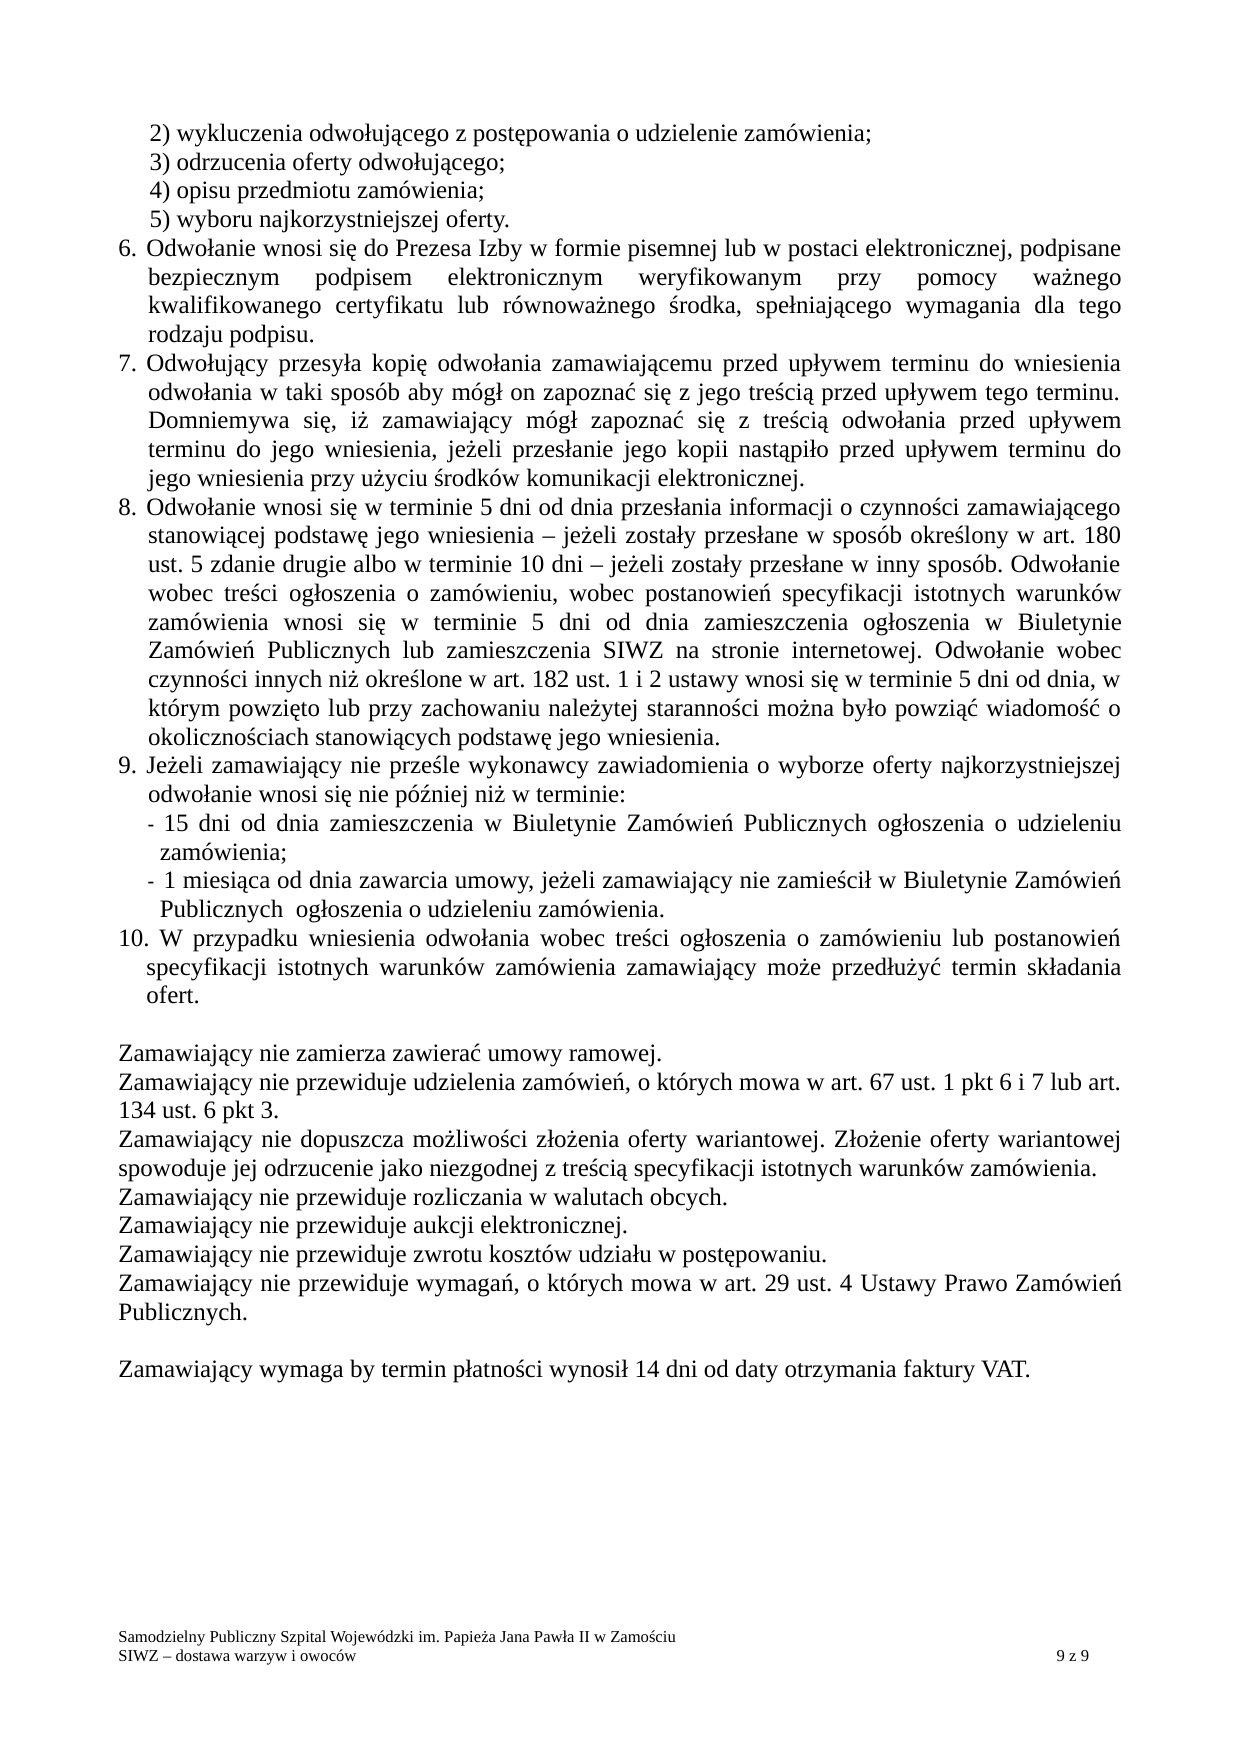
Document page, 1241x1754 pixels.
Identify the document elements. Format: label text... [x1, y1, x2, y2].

text Zamawiający nie przewiduje aukcji elektronicznej. [118, 1211, 1122, 1239]
text Zamawiający nie przewiduje udzielenia zamówień, o których mowa w art. 67 ust. 1 pkt 6 i 7 lub art. 134 ust. 6 pkt 3. [118, 1067, 1122, 1124]
text Zamawiający wymaga by termin płatności wynosił 14 dni od daty otrzymania faktury VAT. [118, 1354, 1122, 1383]
list Odwołanie wnosi się do Prezesa Izby w formie pisemnej lub w postaci elektronicznej, podpisane bezpiecznym podpisem elektronicznym weryfikowanym przy pomocy ważnego kwalifikowanego certyfikatu lub równoważnego środka, spełniającego wymagania dla tego rodzaju podpisu. [118, 233, 1122, 348]
list 1 miesiąca od dnia zawarcia umowy, jeżeli zamawiający nie zamieścił w Biuletynie Zamówień Publicznych ogłoszenia o udzieleniu zamówienia. [148, 866, 1122, 923]
text 4) opisu przedmiotu zamówienia; [118, 176, 1122, 204]
list Odwołujący przesyła kopię odwołania zamawiającemu przed upływem terminu do wniesienia odwołania w taki sposób aby mógł on zapoznać się z jego treścią przed upływem tego terminu. Domniemywa się, iż zamawiający mógł zapoznać się z treścią odwołania przed upływem terminu do jego wniesienia, jeżeli przesłanie jego kopii nastąpiło przed upływem terminu do jego wniesienia przy użyciu środków komunikacji elektronicznej. [118, 348, 1122, 492]
text Zamawiający nie przewiduje wymagań, o których mowa w art. 29 ust. 4 Ustawy Prawo Zamówień Publicznych. [118, 1268, 1122, 1326]
list 15 dni od dnia zamieszczenia w Biuletynie Zamówień Publicznych ogłoszenia o udzieleniu zamówienia; [148, 808, 1122, 866]
text Zamawiający nie dopuszcza możliwości złożenia oferty wariantowej. Złożenie oferty wariantowej spowoduje jej odrzucenie jako niezgodnej z treścią specyfikacji istotnych warunków zamówienia. [118, 1124, 1122, 1182]
text 2) wykluczenia odwołującego z postępowania o udzielenie zamówienia; [118, 118, 1122, 147]
text Zamawiający nie zamierza zawierać umowy ramowej. [118, 1038, 1122, 1067]
list Jeżeli zamawiający nie prześle wykonawcy zawiadomienia o wyborze oferty najkorzystniejszej odwołanie wnosi się nie później niż w terminie: [118, 751, 1122, 808]
text Zamawiający nie przewiduje zwrotu kosztów udziału w postępowaniu. [118, 1239, 1122, 1268]
list Odwołanie wnosi się w terminie 5 dni od dnia przesłania informacji o czynności zamawiającego stanowiącej podstawę jego wniesienia – jeżeli zostały przesłane w sposób określony w art. 180 ust. 5 zdanie drugie albo w terminie 10 dni – jeżeli zostały przesłane w inny sposób. Odwołanie wobec treści ogłoszenia o zamówieniu, wobec postanowień specyfikacji istotnych warunków zamówienia wnosi się w terminie 5 dni od dnia zamieszczenia ogłoszenia w Biuletynie Zamówień Publicznych lub zamieszczenia SIWZ na stronie internetowej. Odwołanie wobec czynności innych niż określone w art. 182 ust. 1 i 2 ustawy wnosi się w terminie 5 dni od dnia, w którym powzięto lub przy zachowaniu należytej staranności można było powziąć wiadomość o okolicznościach stanowiących podstawę jego wniesienia. [118, 492, 1122, 751]
text 3) odrzucenia oferty odwołującego; [118, 147, 1122, 176]
text Zamawiający nie przewiduje rozliczania w walutach obcych. [118, 1182, 1122, 1211]
text 5) wyboru najkorzystniejszej oferty. [118, 204, 1122, 233]
text 10. W przypadku wniesienia odwołania wobec treści ogłoszenia o zamówieniu lub postanowień specyfikacji istotnych warunków zamówienia zamawiający może przedłużyć termin składania ofert. [118, 923, 1122, 1009]
